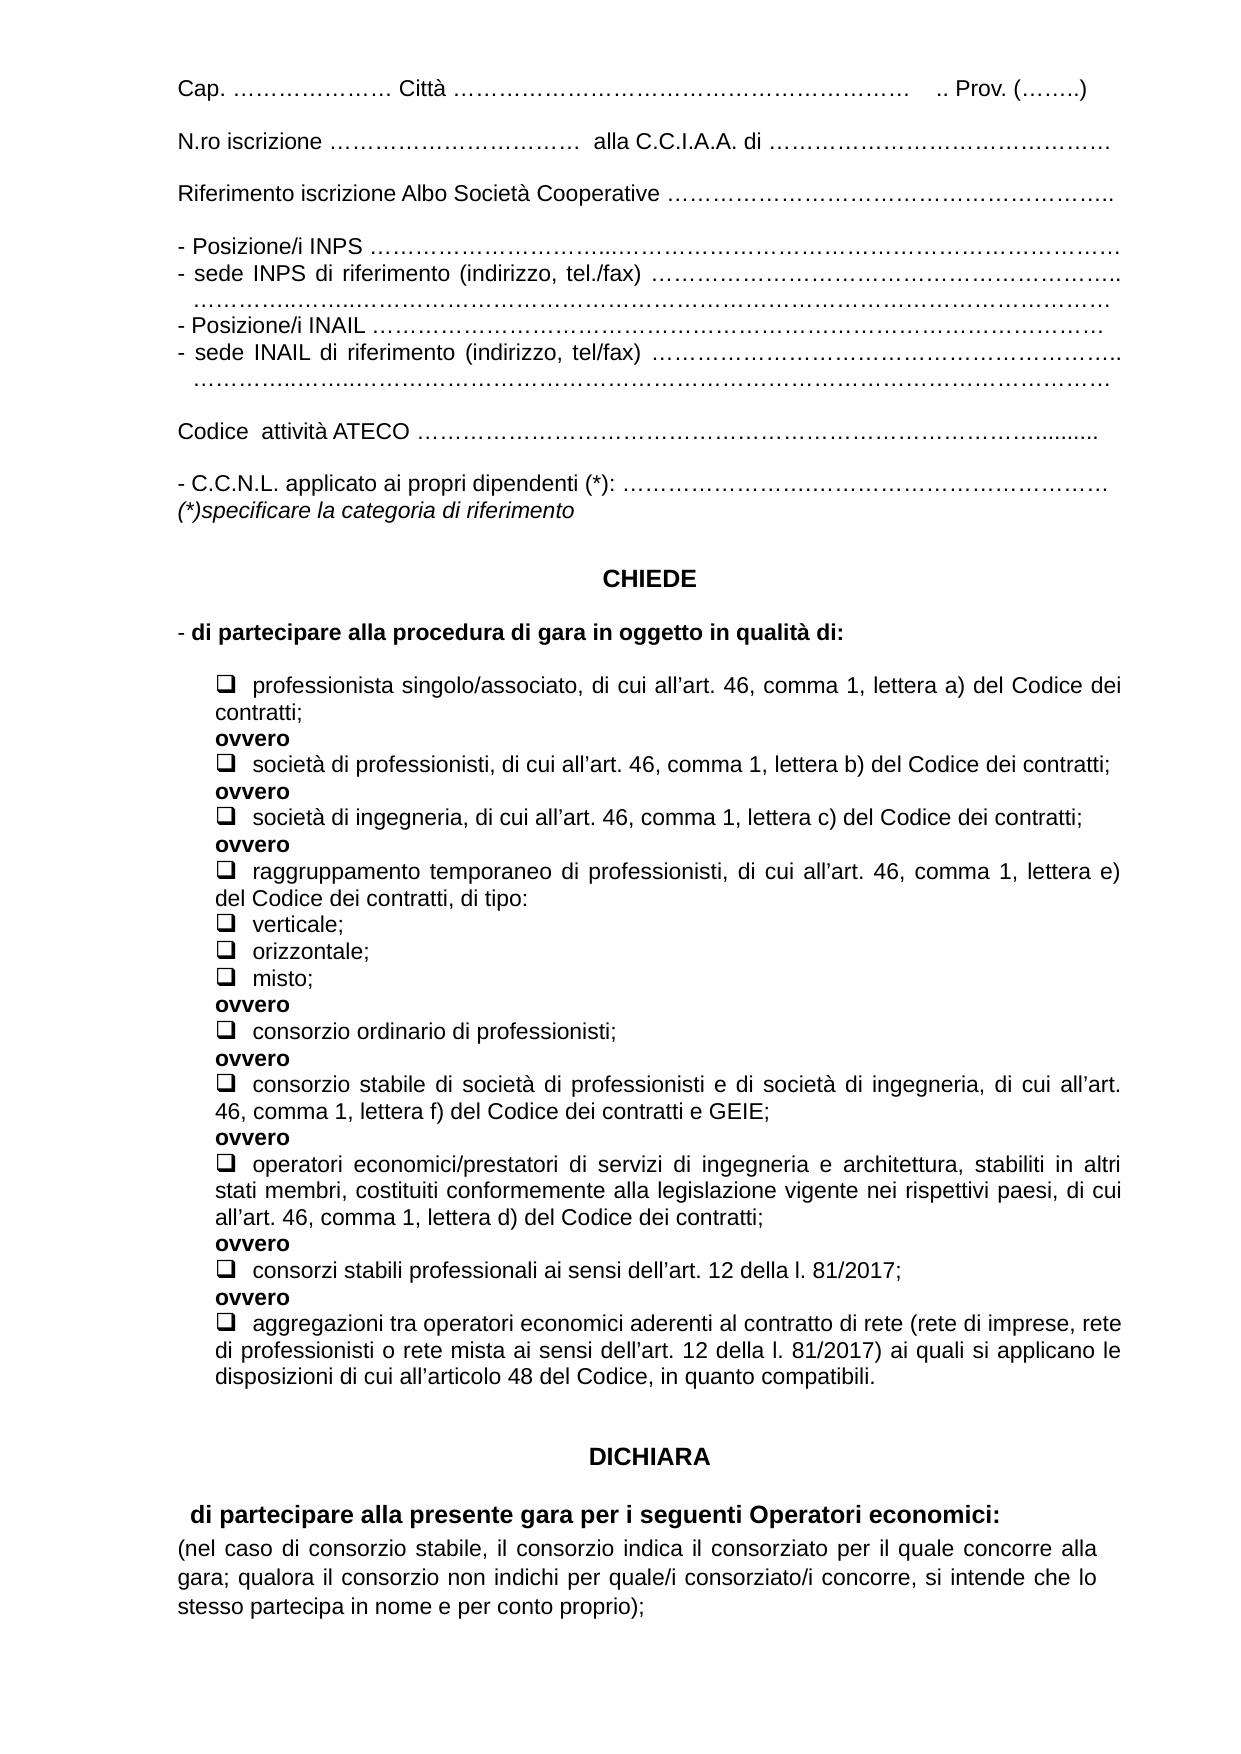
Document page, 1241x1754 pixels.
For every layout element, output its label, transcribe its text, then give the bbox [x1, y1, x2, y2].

text - sede INPS di riferimento (indirizzo, tel./fax) …………………………………………………….. …………..……..……………………………………………………………………………………… [177, 259, 1122, 312]
text Codice attività ATECO ……………………………………………………………………….......... [177, 418, 1122, 444]
text ovvero [215, 725, 1122, 751]
text ovvero [215, 1124, 1122, 1151]
text CHIEDE [177, 564, 1122, 592]
text ovvero [215, 991, 1122, 1018]
text - C.C.N.L. applicato ai propri dipendenti (*): …………………….………………………………… [177, 470, 1122, 497]
list misto; [215, 964, 1122, 991]
text ovvero [215, 1045, 1122, 1071]
list società di professionisti, di cui all’art. 46, comma 1, lettera b) del Codice dei contratti; [215, 751, 1122, 778]
text - Posizione/i INAIL …………………………………………………………………………………… [177, 312, 1122, 338]
text DICHIARA [177, 1442, 1122, 1471]
text - Posizione/i INPS …………………………...………………………………………………………… [177, 233, 1122, 259]
text - sede INAIL di riferimento (indirizzo, tel/fax) …………………………………………………….. …………..……..……………………………………………………………………………………… [177, 338, 1122, 391]
text N.ro iscrizione …………………………… alla C.C.I.A.A. di ……………………………………… [177, 128, 1122, 154]
text (*)specificare la categoria di riferimento [177, 497, 1122, 523]
list operatori economici/prestatori di servizi di ingegneria e architettura, stabiliti in altri stati membri, costituiti conformemente alla legislazione vigente nei rispettivi paesi, di cui all’art. 46, comma 1, lettera d) del Codice dei contratti; [215, 1151, 1122, 1230]
text ovvero [215, 1283, 1122, 1310]
list società di ingegneria, di cui all’art. 46, comma 1, lettera c) del Codice dei contratti; [215, 804, 1122, 831]
list consorzio ordinario di professionisti; [215, 1018, 1122, 1045]
list verticale; [215, 911, 1122, 938]
list consorzi stabili professionali ai sensi dell’art. 12 della l. 81/2017; [215, 1257, 1122, 1283]
text - di partecipare alla procedura di gara in oggetto in qualità di: [177, 619, 1122, 645]
text (nel caso di consorzio stabile, il consorzio indica il consorziato per il quale concorre alla gara; qualora il consorzio non indichi per quale/i consorziato/i concorre, si intende che lo stesso partecipa in nome e per conto proprio); [177, 1535, 1098, 1619]
text Riferimento iscrizione Albo Società Cooperative ………………………………………………….. [177, 180, 1122, 207]
list raggruppamento temporaneo di professionisti, di cui all’art. 46, comma 1, lettera e) del Codice dei contratti, di tipo: [215, 858, 1122, 911]
text di partecipare alla presente gara per i seguenti Operatori economici: [177, 1499, 1122, 1528]
text ovvero [215, 831, 1122, 858]
list orizzontale; [215, 938, 1122, 964]
text ovvero [215, 778, 1122, 804]
list aggregazioni tra operatori economici aderenti al contratto di rete (rete di imprese, rete di professionisti o rete mista ai sensi dell’art. 12 della l. 81/2017) ai quali si applicano le disposizioni di cui all’articolo 48 del Codice, in quanto compatibili. [215, 1310, 1122, 1389]
text Cap. ………………… Città …………………………………………………… .. Prov. (……..) [177, 75, 1122, 101]
list professionista singolo/associato, di cui all’art. 46, comma 1, lettera a) del Codice dei contratti; [215, 672, 1122, 725]
text ovvero [215, 1230, 1122, 1257]
list consorzio stabile di società di professionisti e di società di ingegneria, di cui all’art. 46, comma 1, lettera f) del Codice dei contratti e GEIE; [215, 1071, 1122, 1124]
